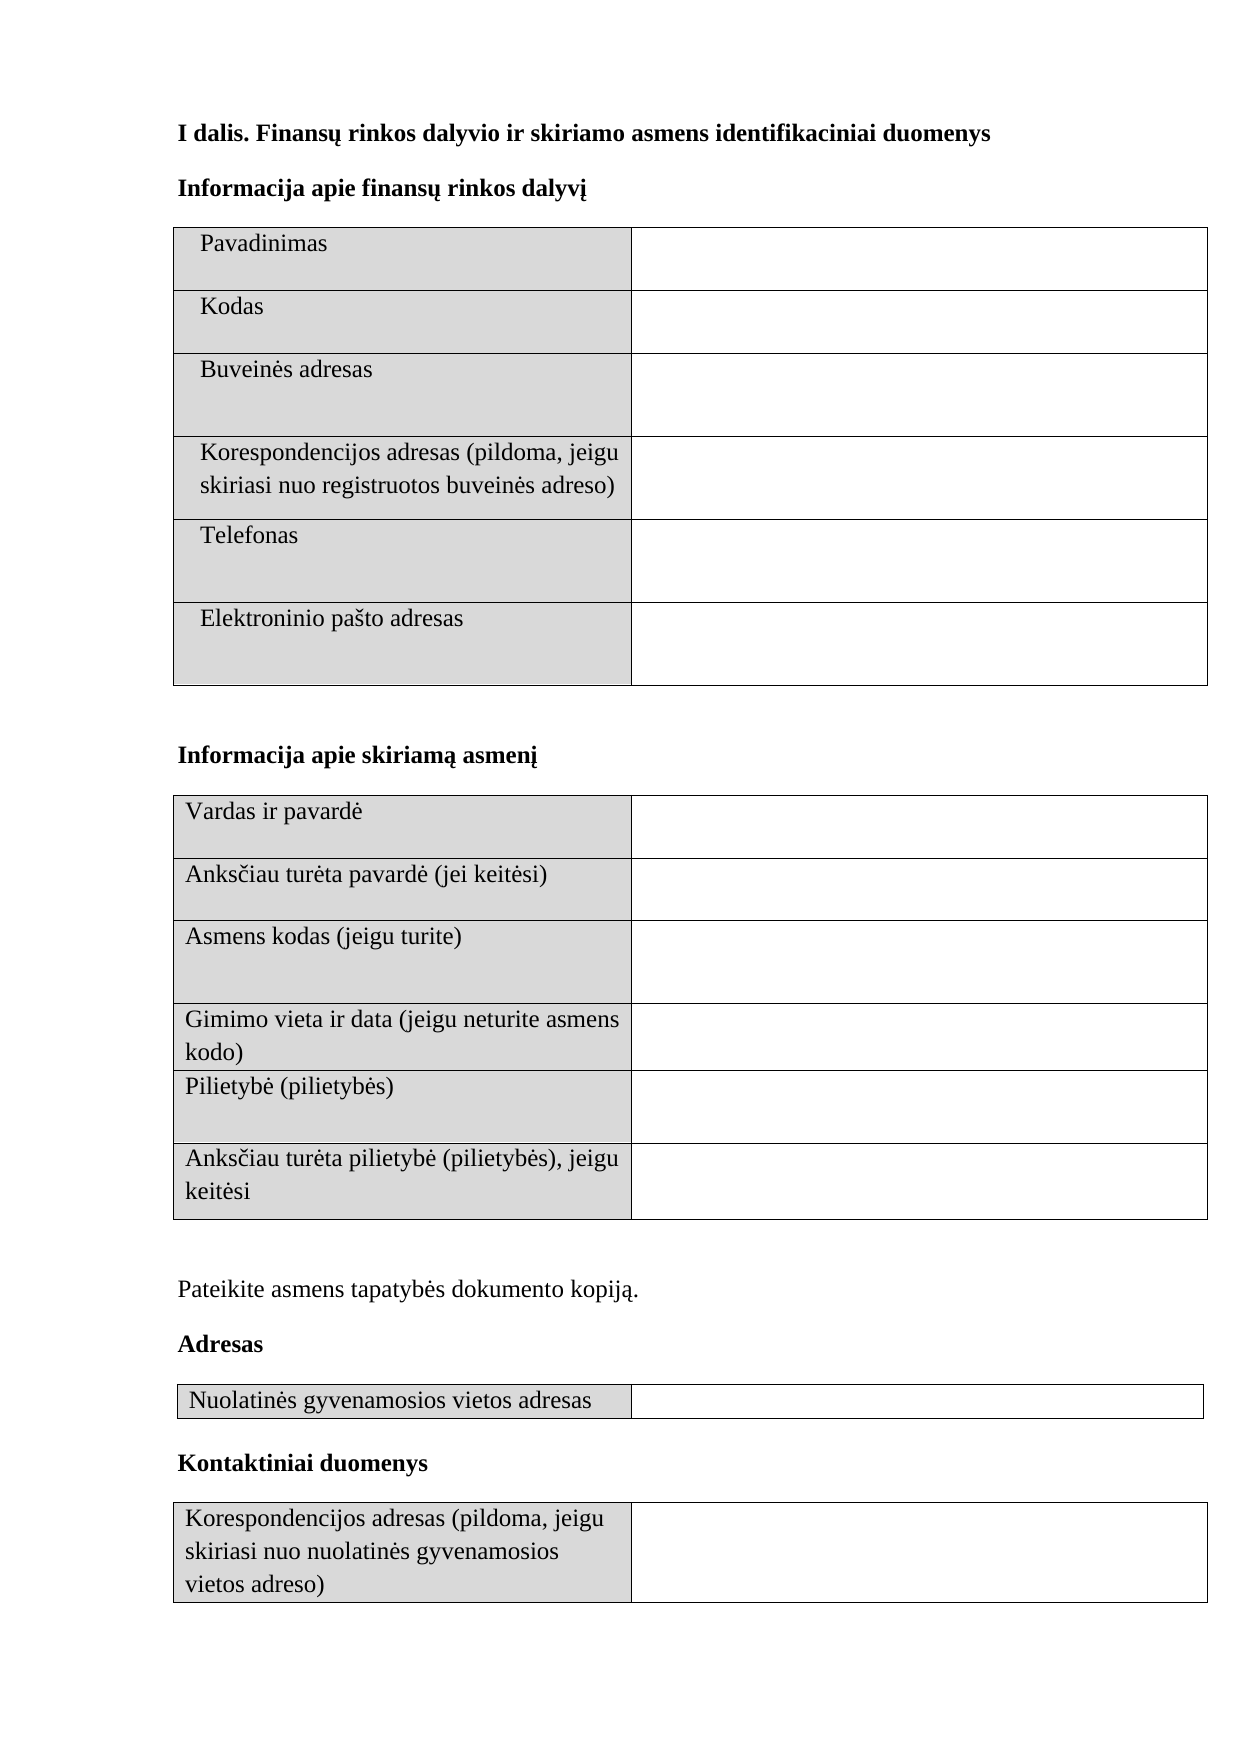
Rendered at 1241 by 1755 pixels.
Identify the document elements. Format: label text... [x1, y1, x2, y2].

table_header [632, 1503, 1207, 1602]
table_cell [632, 921, 1207, 1003]
table_cell [632, 520, 1207, 602]
table_cell Kodas [174, 291, 631, 353]
text Kontaktiniai duomenys [177, 1448, 1181, 1476]
table_header [632, 796, 1207, 858]
table_header [632, 228, 1207, 290]
table_cell [632, 437, 1207, 519]
table_cell [632, 603, 1207, 684]
text Informacija apie skiriamą asmenį [177, 740, 1181, 769]
text I dalis. Finansų rinkos dalyvio ir skiriamo asmens identifikaciniai duomenys [177, 118, 1181, 147]
table_header Vardas ir pavardė [174, 796, 631, 858]
text Adresas [177, 1329, 1181, 1358]
table_header Korespondencijos adresas (pildoma, jeigu skiriasi nuo nuolatinės gyvenamosios vietos adreso) [174, 1503, 631, 1602]
table_cell [632, 1071, 1207, 1142]
table_cell Korespondencijos adresas (pildoma, jeigu skiriasi nuo registruotos buveinės adreso) [174, 437, 631, 519]
table_cell [632, 859, 1207, 920]
text Informacija apie finansų rinkos dalyvį [177, 173, 1181, 201]
table_header Pavadinimas [174, 228, 631, 290]
table_cell [632, 1004, 1207, 1070]
table_cell Anksčiau turėta pavardė (jei keitėsi) [174, 859, 631, 920]
table_cell Elektroninio pašto adresas [174, 603, 631, 684]
table_cell Anksčiau turėta pilietybė (pilietybės), jeigu keitėsi [174, 1144, 631, 1219]
table_cell Gimimo vieta ir data (jeigu neturite asmens kodo) [174, 1004, 631, 1070]
table_header [632, 1385, 1203, 1418]
table_cell Asmens kodas (jeigu turite) [174, 921, 631, 1003]
table_cell [632, 1144, 1207, 1219]
table_cell [632, 354, 1207, 436]
table_cell [632, 291, 1207, 353]
table_cell Buveinės adresas [174, 354, 631, 436]
table_cell Telefonas [174, 520, 631, 602]
table_cell Pilietybė (pilietybės) [174, 1071, 631, 1142]
text Pateikite asmens tapatybės dokumento kopiją. [177, 1274, 1181, 1303]
table_header Nuolatinės gyvenamosios vietos adresas [178, 1385, 631, 1418]
